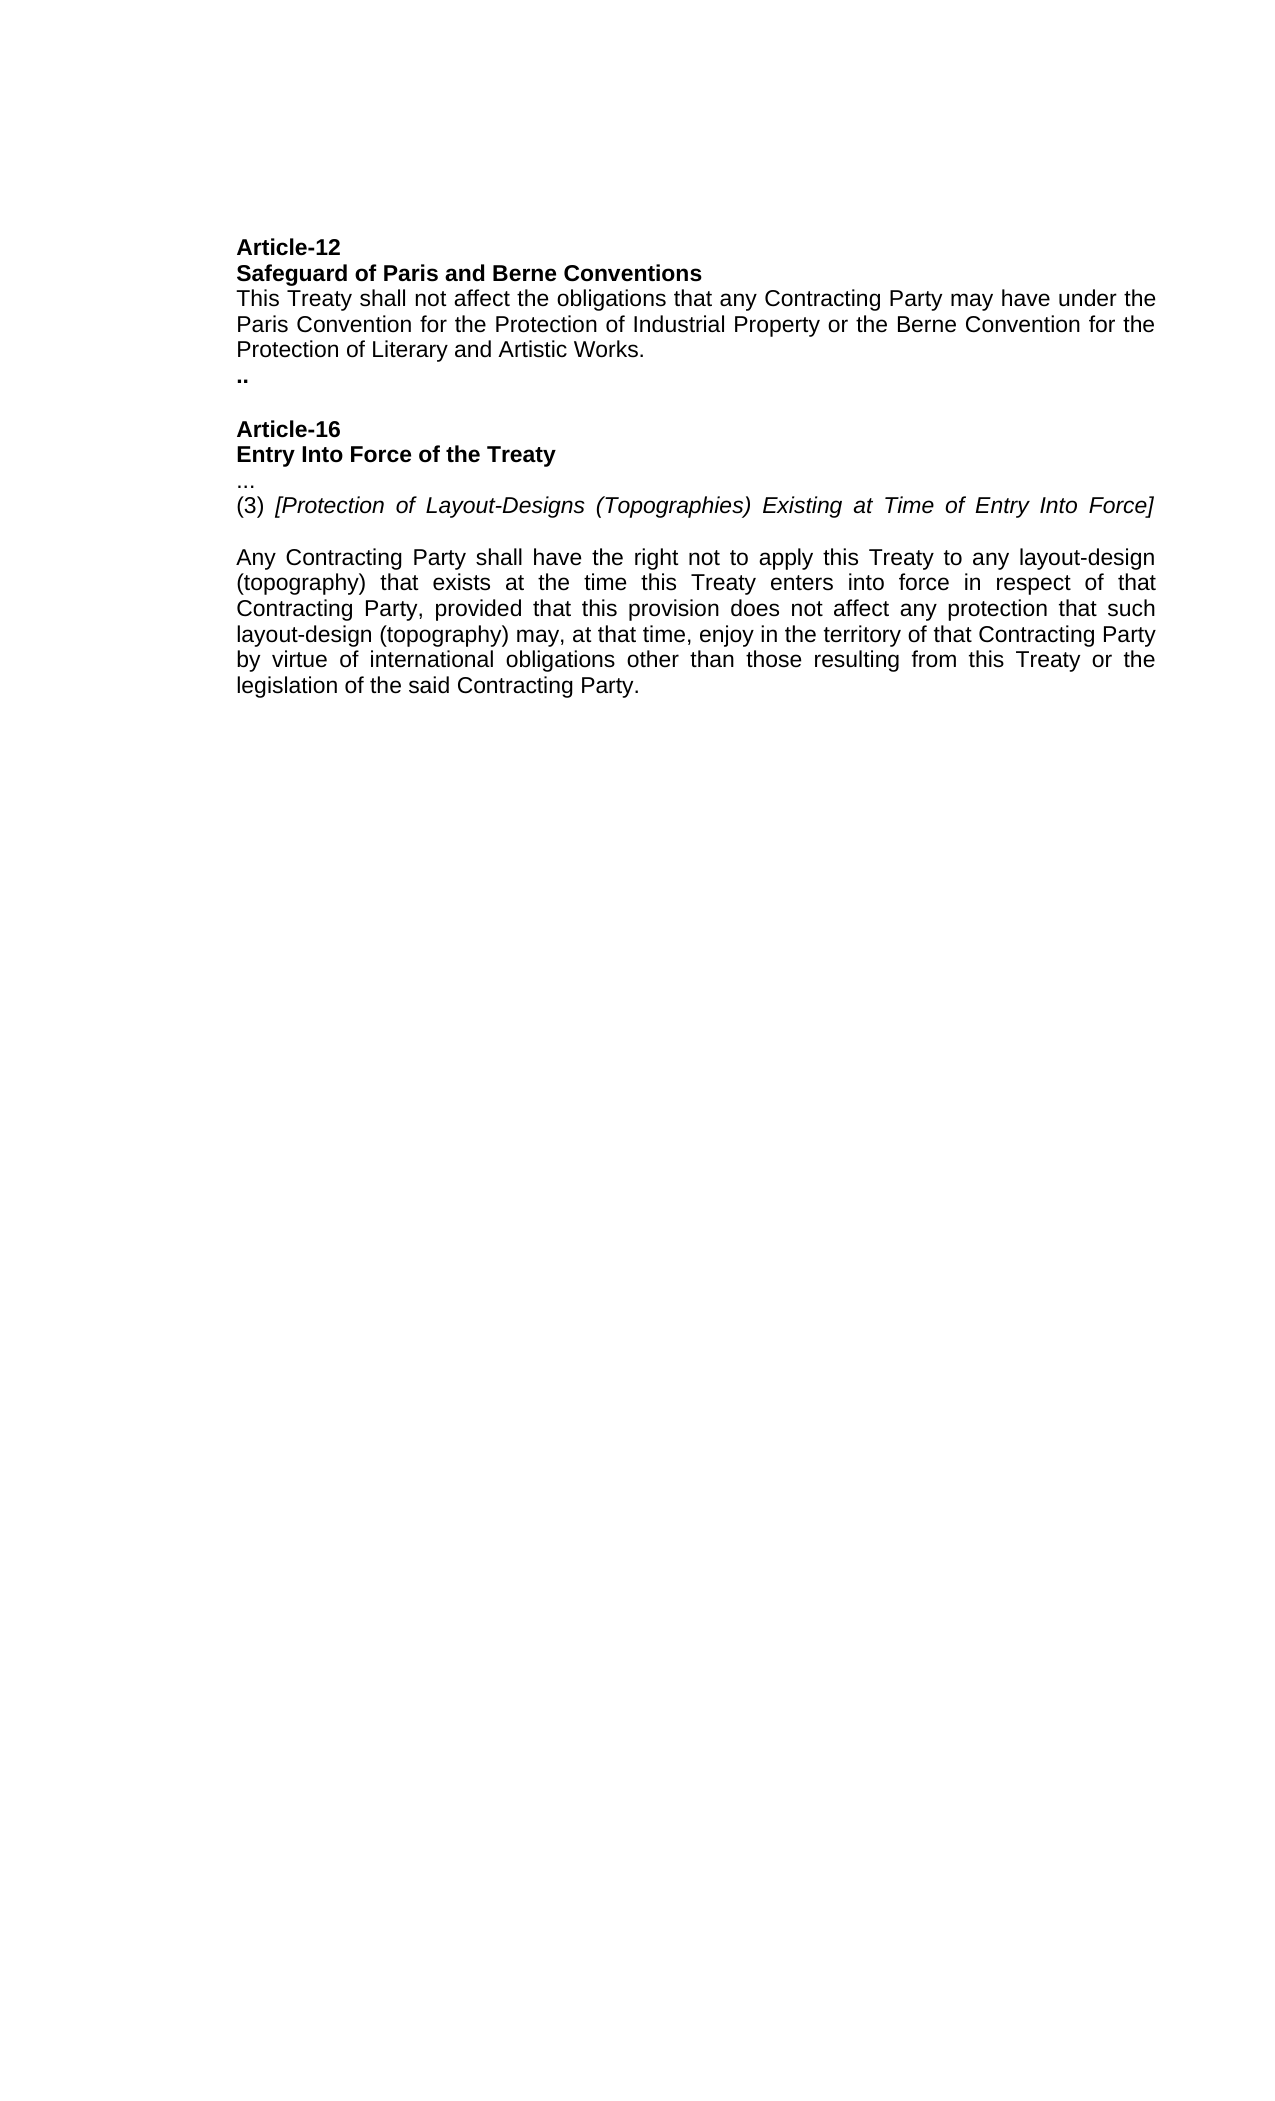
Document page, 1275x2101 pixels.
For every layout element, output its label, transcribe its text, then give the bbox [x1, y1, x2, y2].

text .. [236, 363, 1157, 388]
text ... [236, 467, 1157, 493]
text Article-12 [236, 234, 1157, 260]
text Article-16 [236, 416, 1157, 442]
text This Treaty shall not affect the obligations that any Contracting Party may have under the Paris Convention for the Protection of Industrial Property or the Berne Convention for the Protection of Literary and Artistic Works. [236, 286, 1157, 363]
text (3) [Protection of Layout-Designs (Topographies) Existing at Time of Entry Into Force] Any Contracting Party shall have the right not to apply this Treaty to any layout-design (topography) that exists at the time this Treaty enters into force in respect of that Contracting Party, provided that this provision does not affect any protection that such layout-design (topography) may, at that time, enjoy in the territory of that Contracting Party by virtue of international obligations other than those resulting from this Treaty or the legislation of the said Contracting Party. [236, 493, 1157, 698]
text Entry Into Force of the Treaty [236, 442, 1157, 467]
text Safeguard of Paris and Berne Conventions [236, 260, 1157, 286]
